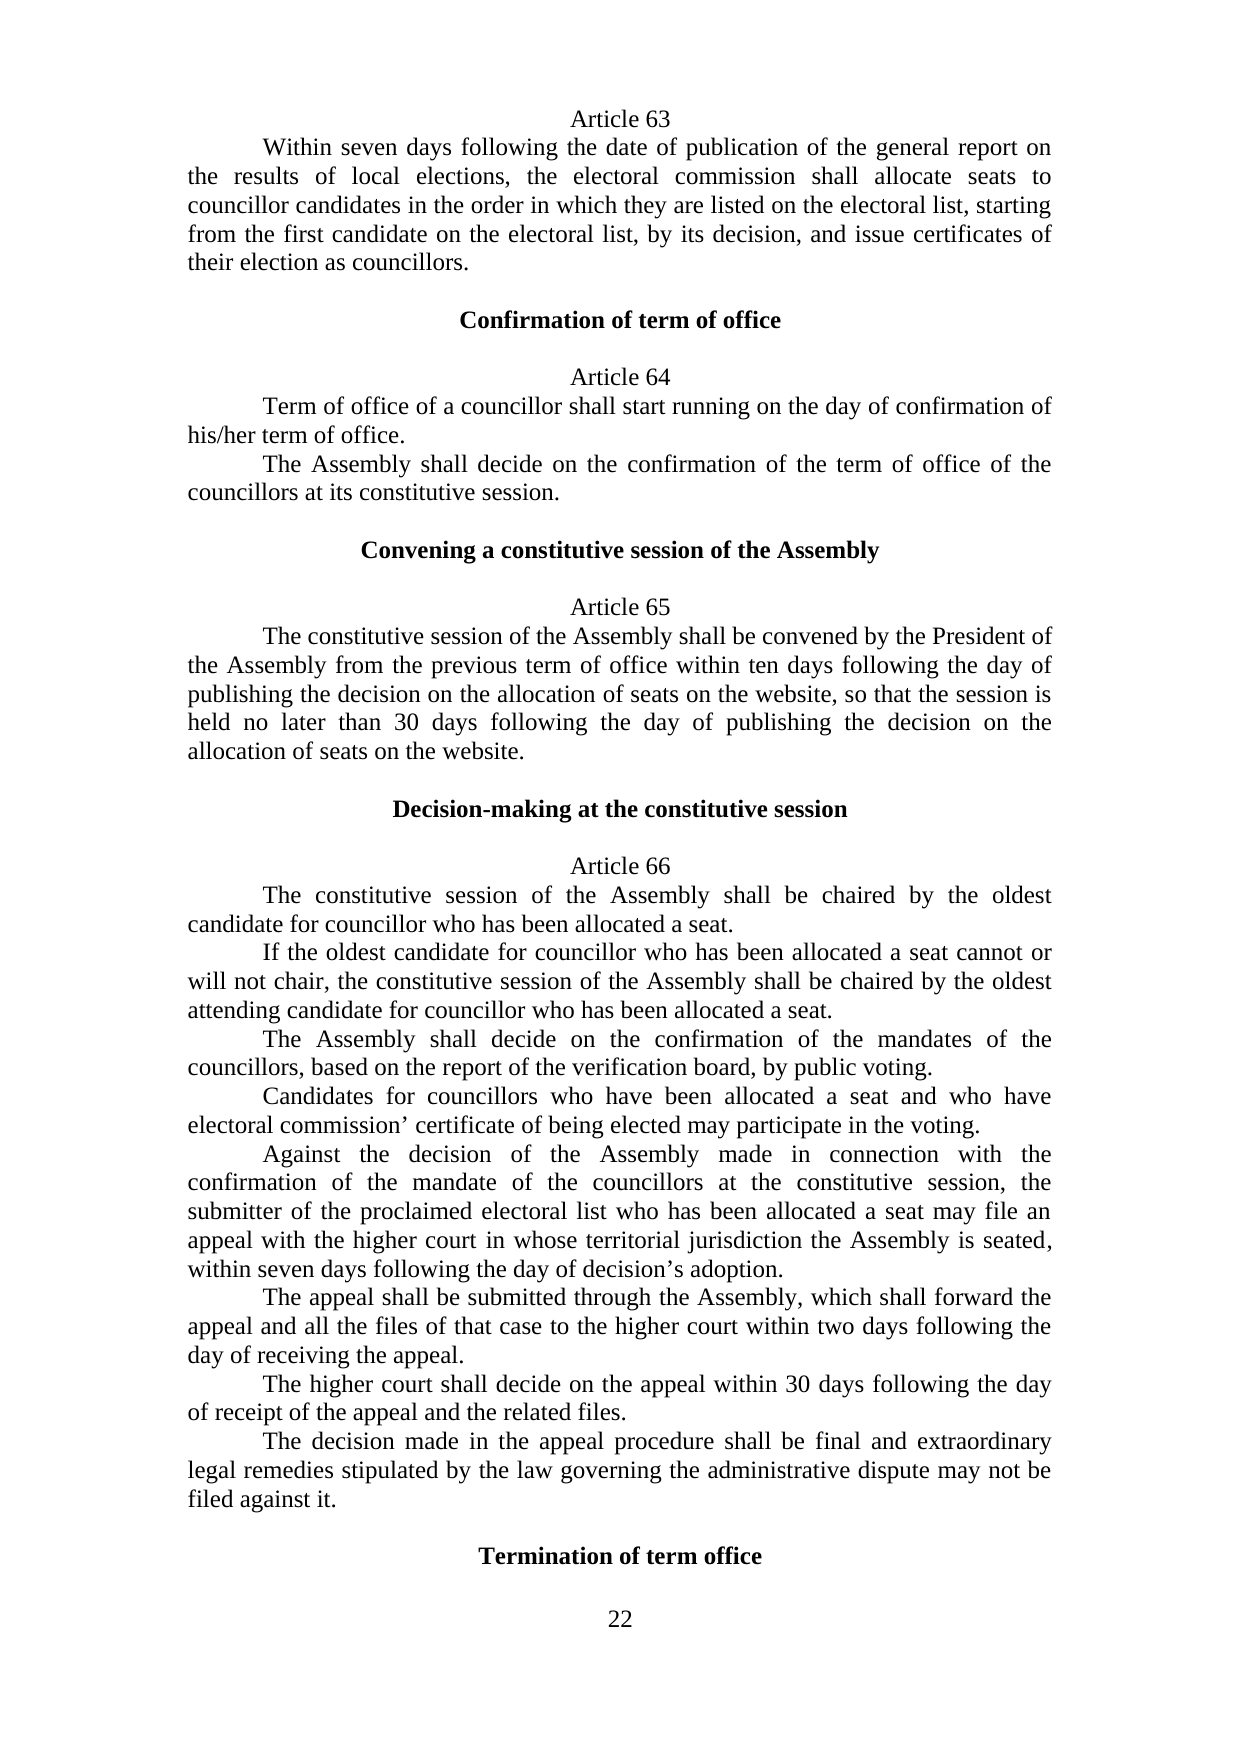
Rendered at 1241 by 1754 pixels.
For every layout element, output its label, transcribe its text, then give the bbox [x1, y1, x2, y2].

text Article 63 [187, 104, 1053, 132]
text The appeal shall be submitted through the Assembly, which shall forward the appeal and all the files of that case to the higher court within two days following the day of receiving the appeal. [187, 1282, 1053, 1369]
text Decision-making at the constitutive session [187, 794, 1053, 822]
text Article 64 [187, 362, 1053, 391]
text Term of office of a councillor shall start running on the day of confirmation of his/her term of office. [187, 391, 1053, 449]
text The constitutive session of the Assembly shall be convened by the President of the Assembly from the previous term of office within ten days following the day of publishing the decision on the allocation of seats on the website, so that the session is held no later than 30 days following the day of publishing the decision on the allocation of seats on the website. [187, 621, 1053, 765]
text Candidates for councillors who have been allocated a seat and who have electoral commission’ certificate of being elected may participate in the voting. [187, 1081, 1053, 1139]
text If the oldest candidate for councillor who has been allocated a seat cannot or will not chair, the constitutive session of the Assembly shall be chaired by the oldest attending candidate for councillor who has been allocated a seat. [187, 937, 1053, 1024]
text The Assembly shall decide on the confirmation of the term of office of the councillors at its constitutive session. [187, 449, 1053, 506]
text Termination of term office [187, 1541, 1053, 1570]
text Article 66 [187, 851, 1053, 880]
text Within seven days following the date of publication of the general report on the results of local elections, the electoral commission shall allocate seats to councillor candidates in the order in which they are listed on the electoral list, starting from the first candidate on the electoral list, by its decision, and issue certificates of their election as councillors. [187, 132, 1053, 276]
text The higher court shall decide on the appeal within 30 days following the day of receipt of the appeal and the related files. [187, 1369, 1053, 1426]
text The Assembly shall decide on the confirmation of the mandates of the councillors, based on the report of the verification board, by public voting. [187, 1024, 1053, 1081]
text The constitutive session of the Assembly shall be chaired by the oldest candidate for councillor who has been allocated a seat. [187, 880, 1053, 937]
text Against the decision of the Assembly made in connection with the confirmation of the mandate of the councillors at the constitutive session, the submitter of the proclaimed electoral list who has been allocated a seat may file an appeal with the higher court in whose territorial jurisdiction the Assembly is seated, within seven days following the day of decision’s adoption. [187, 1139, 1053, 1282]
text Convening a constitutive session of the Assembly [187, 535, 1053, 564]
text Article 65 [187, 592, 1053, 621]
text The decision made in the appeal procedure shall be final and extraordinary legal remedies stipulated by the law governing the administrative dispute may not be filed against it. [187, 1426, 1053, 1512]
text Confirmation of term of office [187, 305, 1053, 334]
